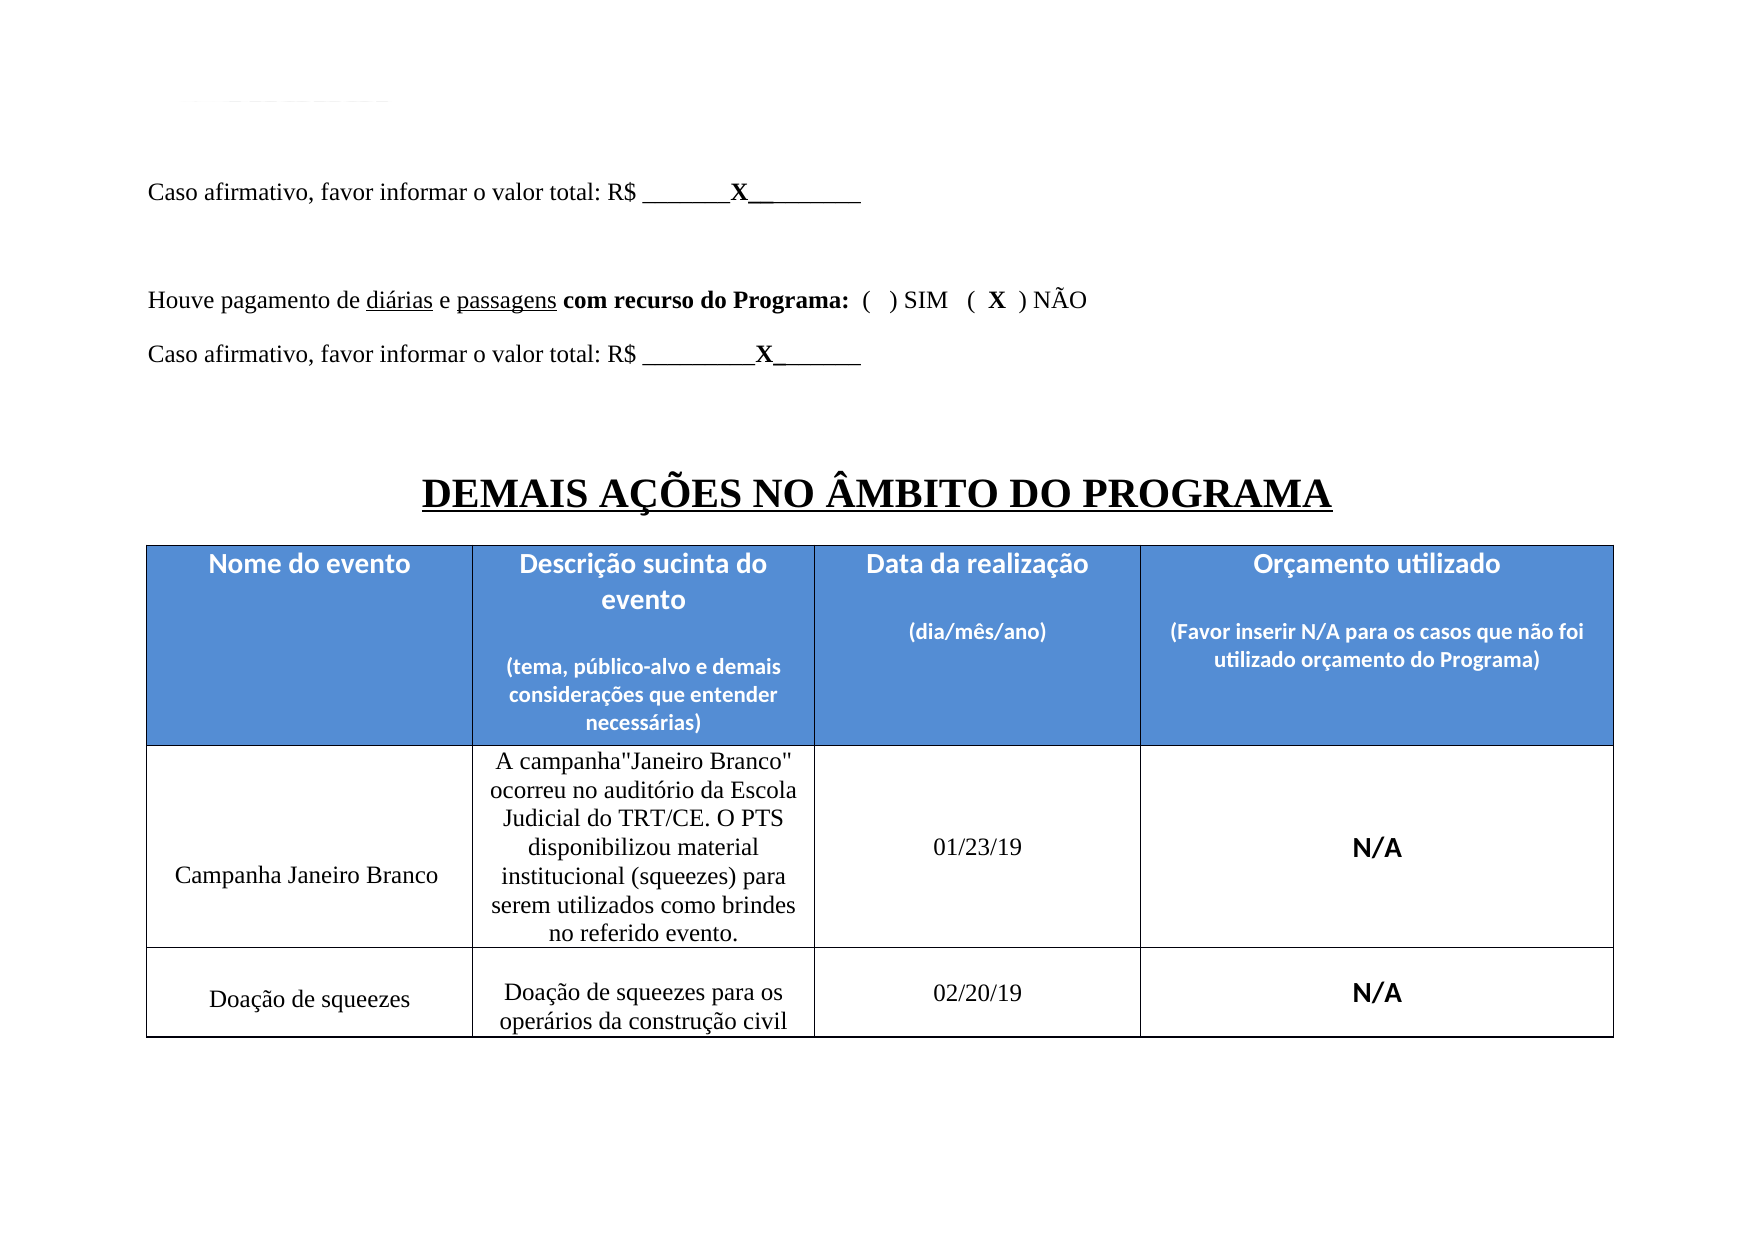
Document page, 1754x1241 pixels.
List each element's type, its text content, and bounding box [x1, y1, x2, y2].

table_cell Campanha Janeiro Branco [147, 746, 472, 947]
table_cell 20/02/19 [815, 948, 1140, 1036]
table_header Data da realização (dia/mês/ano) [815, 546, 1140, 745]
table_cell N/A [1141, 746, 1613, 947]
table_cell A campanha"Janeiro Branco" ocorreu no auditório da Escola Judicial do TRT/CE. O PTS disponibilizou material institucional (squeezes) para serem utilizados como brindes no referido evento. [473, 746, 814, 947]
table_cell Doação de squeezes [147, 948, 472, 1036]
text DEMAIS AÇÕES NO ÂMBITO DO PROGRAMA [148, 468, 1606, 516]
table_cell 23/01/19 [815, 746, 1140, 947]
table_cell N/A [1141, 948, 1613, 1036]
table_header Descrição sucinta do evento (tema, público-alvo e demais considerações que entender necessárias) [473, 546, 814, 745]
table_header Nome do evento [147, 546, 472, 745]
table_header Orçamento utilizado (Favor inserir N/A para os casos que não foi utilizado orçamento do Programa) [1141, 546, 1613, 745]
table_cell Doação de squeezes para os operários da construção civil [473, 948, 814, 1036]
text Caso afirmativo, favor informar o valor total: R$ _________X_______ [148, 339, 1606, 367]
text Caso afirmativo, favor informar o valor total: R$ _______X_________ [148, 177, 1606, 206]
text Houve pagamento de diárias e passagens com recurso do Programa: ( ) SIM ( X ) NÃO [148, 285, 1606, 314]
